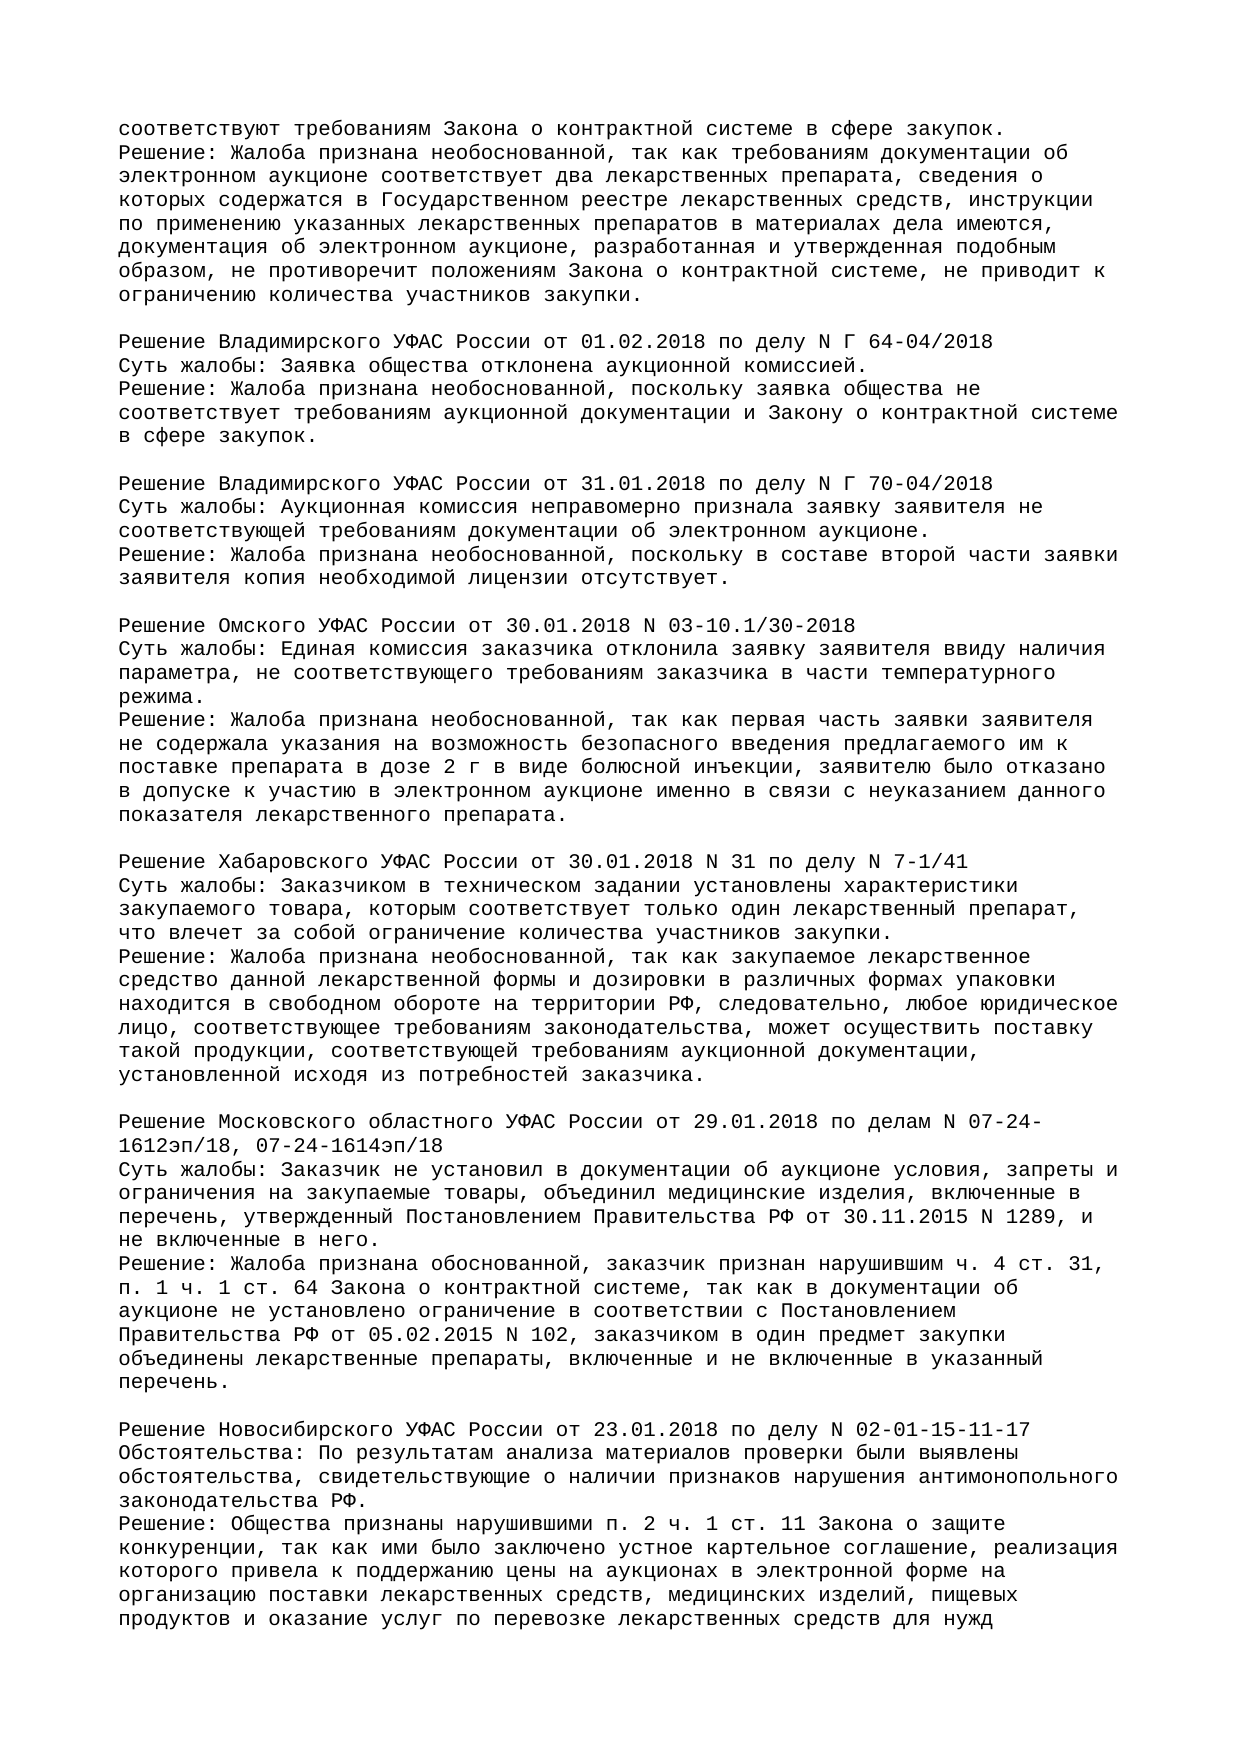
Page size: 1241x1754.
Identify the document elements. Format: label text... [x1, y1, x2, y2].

text Решение Хабаровского УФАС России от 30.01.2018 N 31 по делу N 7-1/41 Суть жалобы: Заказчиком в техническом задании установлены характеристики закупаемого товара, которым соответствует только один лекарственный препарат, что влечет за собой ограничение количества участников закупки. Решение: Жалоба признана необоснованной, так как закупаемое лекарственное средство данной лекарственной формы и дозировки в различных формах упаковки находится в свободном обороте на территории РФ, следовательно, любое юридическое лицо, соответствующее требованиям законодательства, может осуществить поставку такой продукции, соответствующей требованиям аукционной документации, установленной исходя из потребностей заказчика. [118, 851, 1122, 1088]
text Решение Владимирского УФАС России от 31.01.2018 по делу N Г 70-04/2018 Суть жалобы: Аукционная комиссия неправомерно признала заявку заявителя не соответствующей требованиям документации об электронном аукционе. Решение: Жалоба признана необоснованной, поскольку в составе второй части заявки заявителя копия необходимой лицензии отсутствует. [118, 473, 1122, 591]
text Решение Омского УФАС России от 30.01.2018 N 03-10.1/30-2018 Суть жалобы: Единая комиссия заказчика отклонила заявку заявителя ввиду наличия параметра, не соответствующего требованиям заказчика в части температурного режима. Решение: Жалоба признана необоснованной, так как первая часть заявки заявителя не содержала указания на возможность безопасного введения предлагаемого им к поставке препарата в дозе 2 г в виде болюсной инъекции, заявителю было отказано в допуске к участию в электронном аукционе именно в связи с неуказанием данного показателя лекарственного препарата. [118, 615, 1122, 827]
text Решение Владимирского УФАС России от 01.02.2018 по делу N Г 64-04/2018 Суть жалобы: Заявка общества отклонена аукционной комиссией. Решение: Жалоба признана необоснованной, поскольку заявка общества не соответствует требованиям аукционной документации и Закону о контрактной системе в сфере закупок. [118, 331, 1122, 449]
text соответствуют требованиям Закона о контрактной системе в сфере закупок. Решение: Жалоба признана необоснованной, так как требованиям документации об электронном аукционе соответствует два лекарственных препарата, сведения о которых содержатся в Государственном реестре лекарственных средств, инструкции по применению указанных лекарственных препаратов в материалах дела имеются, документация об электронном аукционе, разработанная и утвержденная подобным образом, не противоречит положениям Закона о контрактной системе, не приводит к ограничению количества участников закупки. [118, 118, 1122, 307]
text Решение Новосибирского УФАС России от 23.01.2018 по делу N 02-01-15-11-17 Обстоятельства: По результатам анализа материалов проверки были выявлены обстоятельства, свидетельствующие о наличии признаков нарушения антимонопольного законодательства РФ. Решение: Общества признаны нарушившими п. 2 ч. 1 ст. 11 Закона о защите конкуренции, так как ими было заключено устное картельное соглашение, реализация которого привела к поддержанию цены на аукционах в электронной форме на организацию поставки лекарственных средств, медицинских изделий, пищевых продуктов и оказание услуг по перевозке лекарственных средств для нужд [118, 1419, 1122, 1631]
text Решение Московского областного УФАС России от 29.01.2018 по делам N 07-24-1612эп/18, 07-24-1614эп/18 Суть жалобы: Заказчик не установил в документации об аукционе условия, запреты и ограничения на закупаемые товары, объединил медицинские изделия, включенные в перечень, утвержденный Постановлением Правительства РФ от 30.11.2015 N 1289, и не включенные в него. Решение: Жалоба признана обоснованной, заказчик признан нарушившим ч. 4 ст. 31, п. 1 ч. 1 ст. 64 Закона о контрактной системе, так как в документации об аукционе не установлено ограничение в соответствии с Постановлением Правительства РФ от 05.02.2015 N 102, заказчиком в один предмет закупки объединены лекарственные препараты, включенные и не включенные в указанный перечень. [118, 1111, 1122, 1395]
